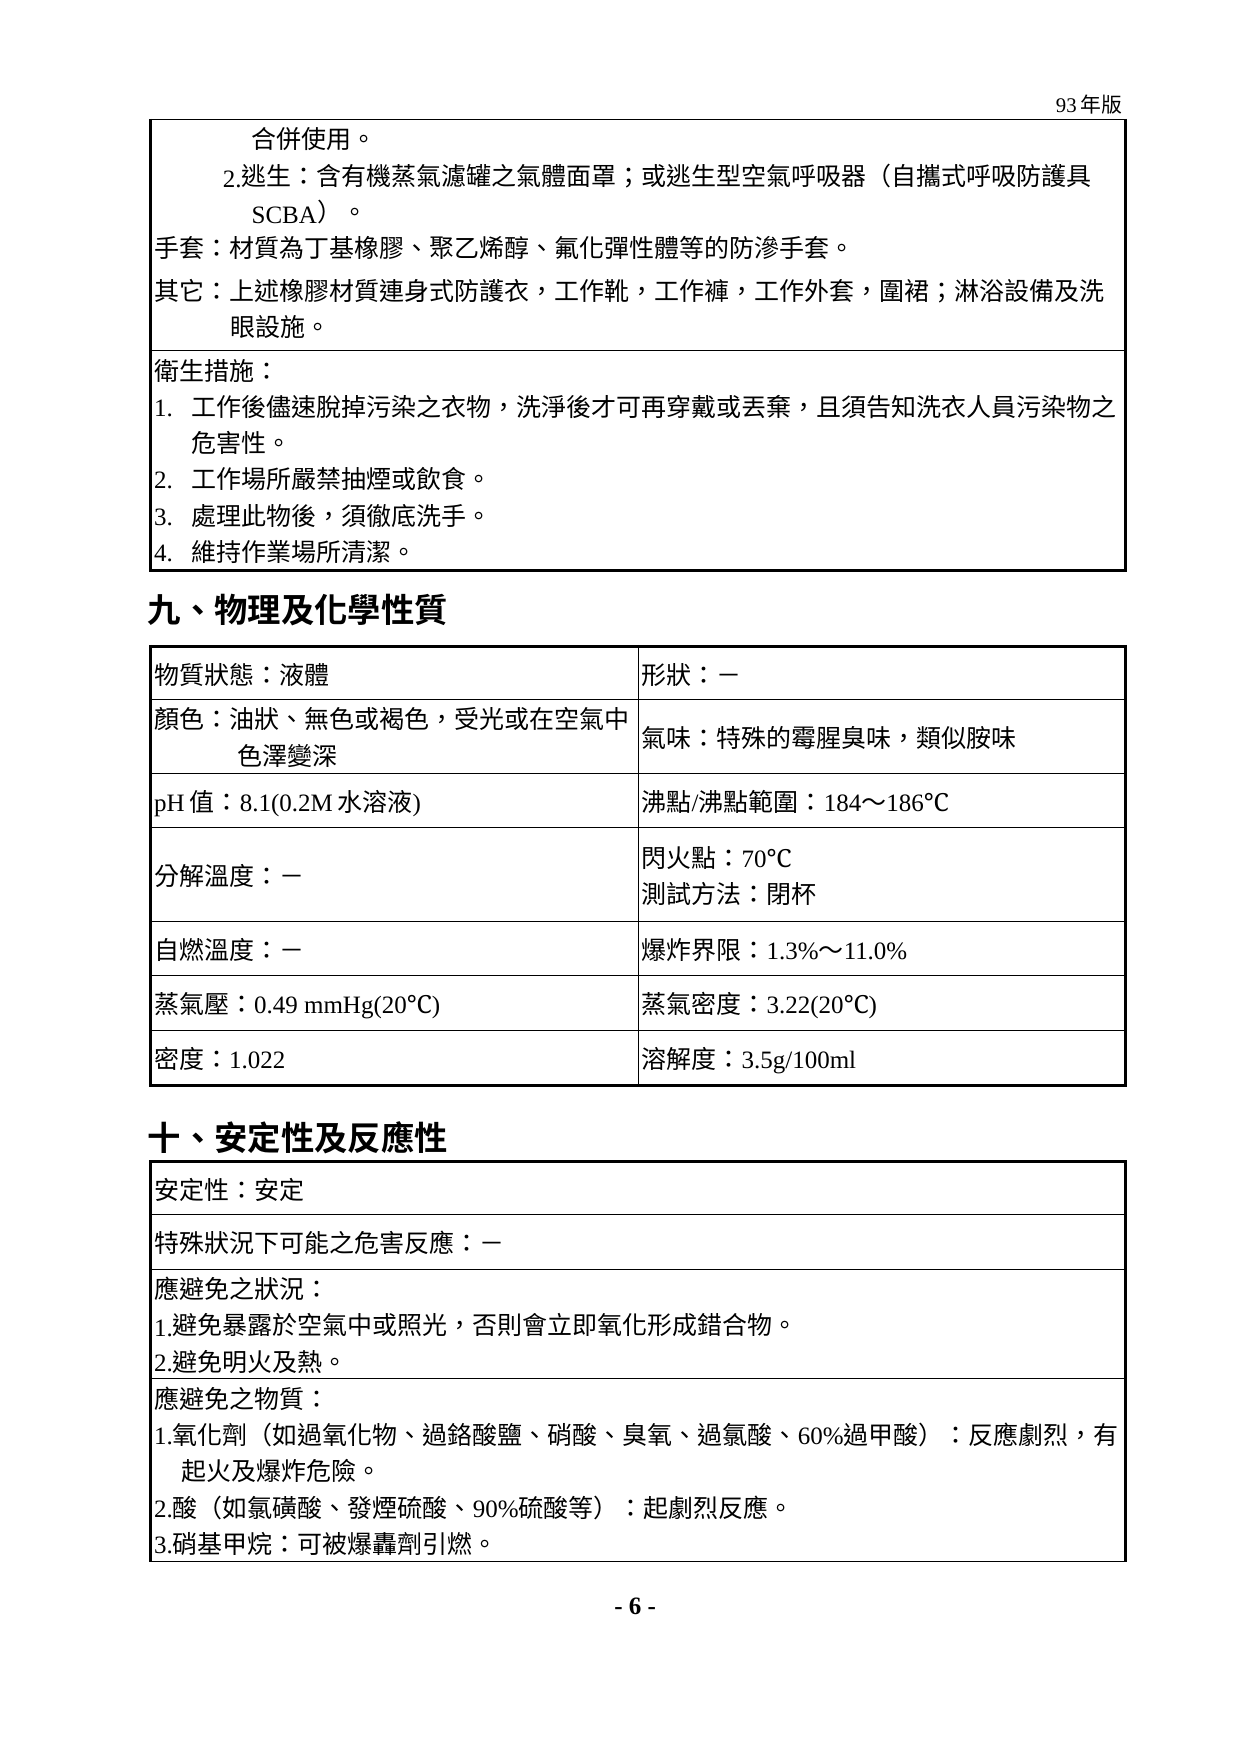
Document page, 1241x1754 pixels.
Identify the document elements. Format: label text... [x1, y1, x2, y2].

table_cell 應避免之物質： 1.氧化劑（如過氧化物、過鉻酸鹽、硝酸、臭氧、過氯酸、60%過甲酸）：反應劇烈，有起火及爆炸危險。 2.酸（如氯磺酸、發煙硫酸、90%硫酸等）：起劇烈反應。 3.硝基甲烷：可被爆轟劑引燃。 [152, 1379, 1124, 1561]
text 九、物理及化學性質 [148, 584, 1122, 632]
table_header 形狀：－ [639, 648, 1124, 699]
table_cell 自燃溫度：－ [152, 922, 638, 975]
table_cell 衛生措施： 工作後儘速脫掉污染之衣物，洗淨後才可再穿戴或丟棄，且須告知洗衣人員污染物之危害性。 工作場所嚴禁抽煙或飲食。 處理此物後，須徹底洗手。 維持作業場所清潔。 [152, 351, 1124, 568]
table_header 安定性：安定 [152, 1163, 1124, 1214]
text 十、安定性及反應性 [148, 1112, 1122, 1160]
table_cell 蒸氣壓：0.49 mmHg(20℃) [152, 976, 638, 1029]
table_cell 顏色：油狀、無色或褐色，受光或在空氣中色澤變深 [152, 700, 638, 772]
table_cell 應避免之狀況： 1.避免暴露於空氣中或照光，否則會立即氧化形成錯合物。 2.避免明火及熱。 [152, 1270, 1124, 1378]
table_cell pH值：8.1(0.2M水溶液) [152, 774, 638, 827]
table_cell 分解溫度：－ [152, 828, 638, 921]
table_cell 特殊狀況下可能之危害反應：－ [152, 1215, 1124, 1268]
table_cell 密度：1.022 [152, 1031, 638, 1084]
table_cell 爆炸界限：1.3%～11.0% [639, 922, 1124, 975]
table_cell 氣味：特殊的霉腥臭味，類似胺味 [639, 700, 1124, 772]
table_header 物質狀態：液體 [152, 648, 638, 699]
table_cell 合併使用。 2.逃生：含有機蒸氣濾罐之氣體面罩；或逃生型空氣呼吸器（自攜式呼吸防護具SCBA）。 手套：材質為丁基橡膠、聚乙烯醇、氟化彈性體等的防滲手套。 其它：上述橡膠材質連身式防護衣，工作靴，工作褲，工作外套，圍裙；淋浴設備及洗眼設施。 [152, 120, 1124, 350]
table_cell 蒸氣密度：3.22(20℃) [639, 976, 1124, 1029]
table_cell 閃火點：70℃ 測試方法：閉杯 [639, 828, 1124, 921]
table_cell 沸點/沸點範圍：184～186℃ [639, 774, 1124, 827]
table_cell 溶解度：3.5g/100ml [639, 1031, 1124, 1084]
